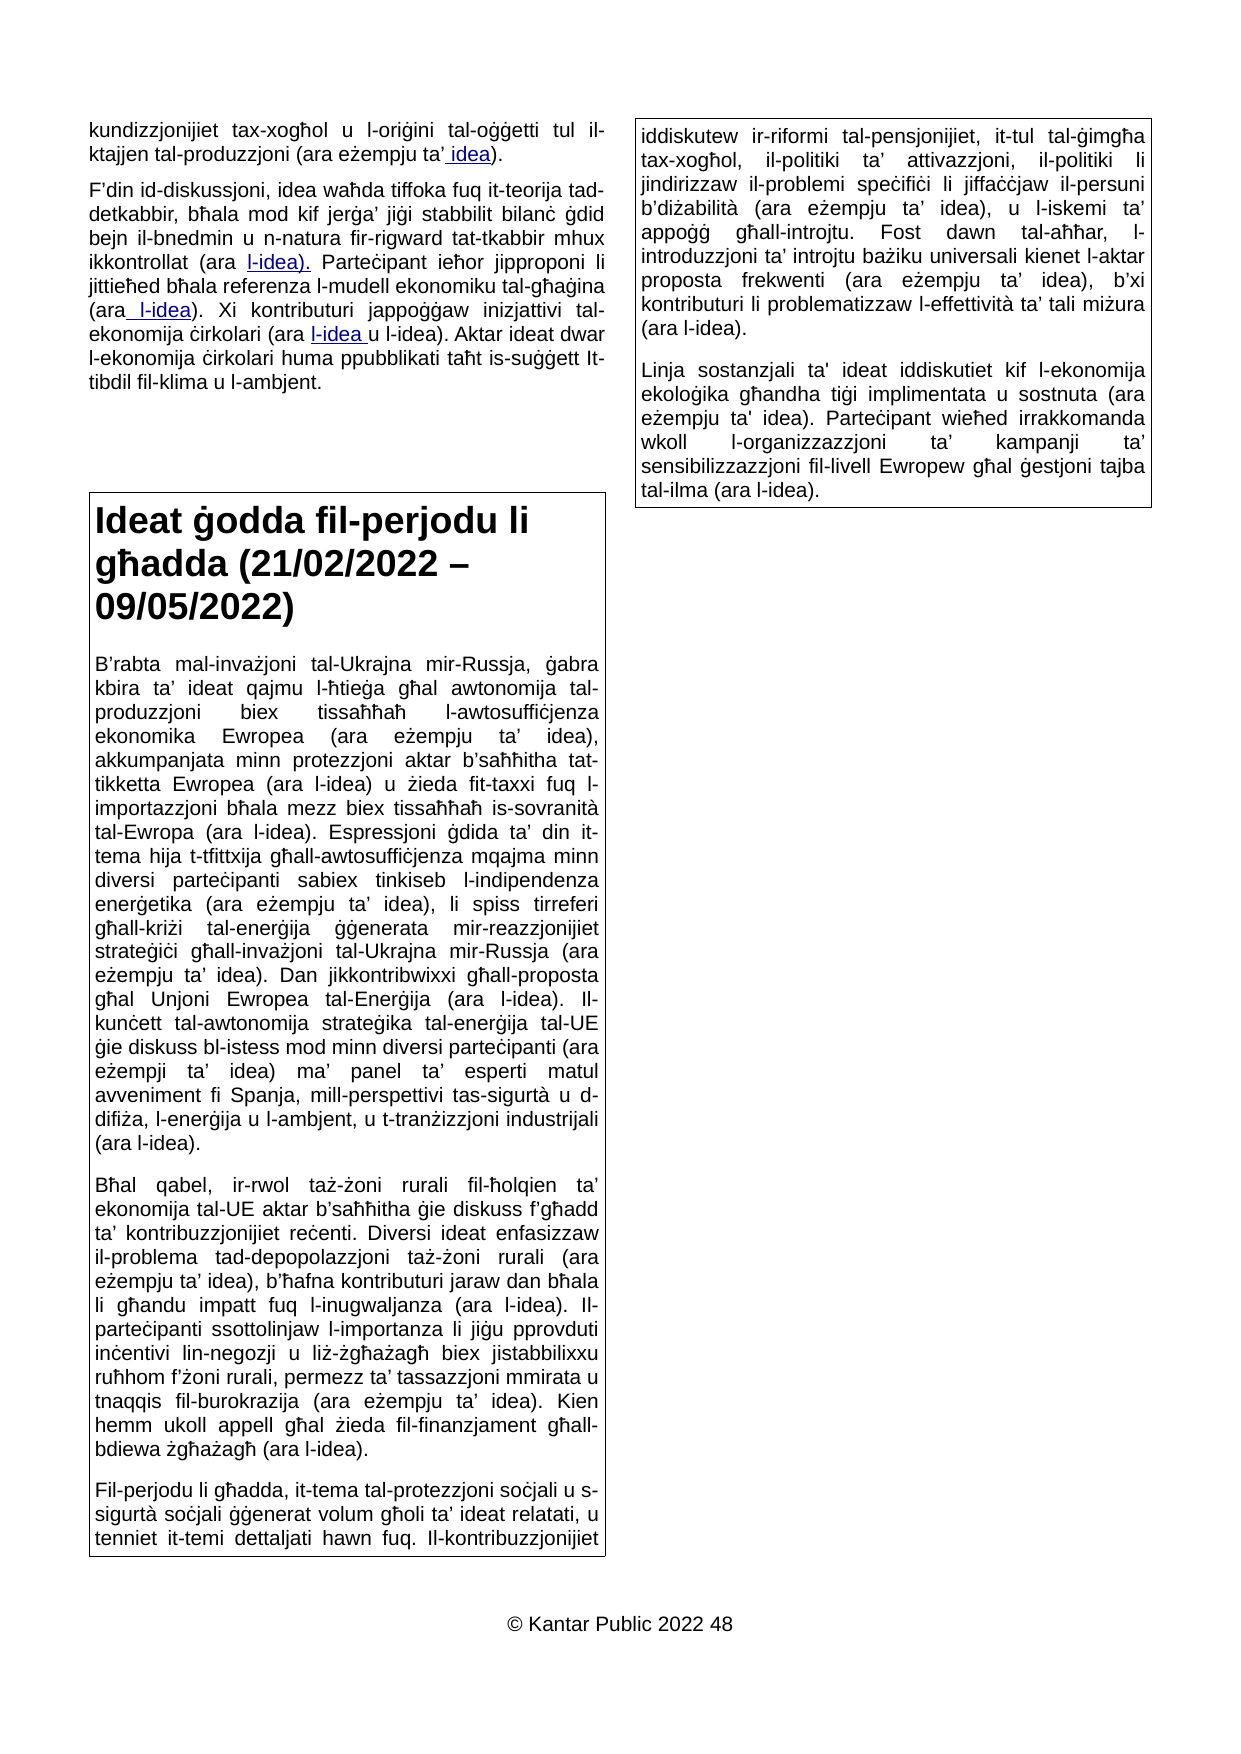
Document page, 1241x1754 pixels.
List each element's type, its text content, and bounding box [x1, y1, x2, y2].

text F’din id-diskussjoni, idea waħda tiffoka fuq it-teorija tad-detkabbir, bħala mod kif jerġa’ jiġi stabbilit bilanċ ġdid bejn il-bnedmin u n-natura fir-rigward tat-tkabbir mhux ikkontrollat (ara l-idea). Parteċipant ieħor jipproponi li jittieħed bħala referenza l-mudell ekonomiku tal-għaġina (ara l-idea). Xi kontributuri jappoġġaw inizjattivi tal-ekonomija ċirkolari (ara l-idea u l-idea). Aktar ideat dwar l-ekonomija ċirkolari huma ppubblikati taħt is-suġġett It-tibdil fil-klima u l-ambjent. [88, 178, 605, 393]
text iddiskutew ir-riformi tal-pensjonijiet, it-tul tal-ġimgħa tax-xogħol, il-politiki ta’ attivazzjoni, il-politiki li jindirizzaw il-problemi speċifiċi li jiffaċċjaw il-persuni b’diżabilità (ara eżempju ta’ idea), u l-iskemi ta’ appoġġ għall-introjtu. Fost dawn tal-aħħar, l-introduzzjoni ta’ introjtu bażiku universali kienet l-aktar proposta frekwenti (ara eżempju ta’ idea), b’xi kontributuri li problematizzaw l-effettività ta’ tali miżura (ara l-idea). [636, 119, 1151, 346]
text B’rabta mal-invażjoni tal-Ukrajna mir-Russja, ġabra kbira ta’ ideat qajmu l-ħtieġa għal awtonomija tal-produzzjoni biex tissaħħaħ l-awtosuffiċjenza ekonomika Ewropea (ara eżempju ta’ idea), akkumpanjata minn protezzjoni aktar b’saħħitha tat-tikketta Ewropea (ara l-idea) u żieda fit-taxxi fuq l-importazzjoni bħala mezz biex tissaħħaħ is-sovranità tal-Ewropa (ara l-idea). Espressjoni ġdida ta’ din it-tema hija t-tfittxija għall-awtosuffiċjenza mqajma minn diversi parteċipanti sabiex tinkiseb l-indipendenza enerġetika (ara eżempju ta’ idea), li spiss tirreferi għall-kriżi tal-enerġija ġġenerata mir-reazzjonijiet strateġiċi għall-invażjoni tal-Ukrajna mir-Russja (ara eżempju ta’ idea). Dan jikkontribwixxi għall-proposta għal Unjoni Ewropea tal-Enerġija (ara l-idea). Il-kunċett tal-awtonomija strateġika tal-enerġija tal-UE ġie diskuss bl-istess mod minn diversi parteċipanti (ara eżempji ta’ idea) ma’ panel ta’ esperti matul avveniment fi Spanja, mill-perspettivi tas-sigurtà u d-difiża, l-enerġija u l-ambjent, u t-tranżizzjoni industrijali (ara l-idea). [90, 646, 605, 1161]
text Linja sostanzjali ta' ideat iddiskutiet kif l-ekonomija ekoloġika għandha tiġi implimentata u sostnuta (ara eżempju ta' idea). Parteċipant wieħed irrakkomanda wkoll l-organizzazzjoni ta’ kampanji ta’ sensibilizzazzjoni fil-livell Ewropew għal ġestjoni tajba tal-ilma (ara l-idea). [636, 352, 1151, 507]
subtitle Ideat ġodda fil-perjodu li għadda (21/02/2022 – 09/05/2022) [90, 493, 605, 633]
text kundizzjonijiet tax-xogħol u l-oriġini tal-oġġetti tul il-ktajjen tal-produzzjoni (ara eżempju ta’ idea). [88, 118, 605, 166]
text Bħal qabel, ir-rwol taż-żoni rurali fil-ħolqien ta’ ekonomija tal-UE aktar b’saħħitha ġie diskuss f’għadd ta’ kontribuzzjonijiet reċenti. Diversi ideat enfasizzaw il-problema tad-depopolazzjoni taż-żoni rurali (ara eżempju ta’ idea), b’ħafna kontributuri jaraw dan bħala li għandu impatt fuq l-inugwaljanza (ara l-idea). Il-parteċipanti ssottolinjaw l-importanza li jiġu pprovduti inċentivi lin-negozji u liż-żgħażagħ biex jistabbilixxu ruħhom f’żoni rurali, permezz ta’ tassazzjoni mmirata u tnaqqis fil-burokrazija (ara eżempju ta’ idea). Kien hemm ukoll appell għal żieda fil-finanzjament għall-bdiewa żgħażagħ (ara l-idea). [90, 1167, 605, 1466]
text Fil-perjodu li għadda, it-tema tal-protezzjoni soċjali u s-sigurtà soċjali ġġenerat volum għoli ta’ ideat relatati, u tenniet it-temi dettaljati hawn fuq. Il-kontribuzzjonijiet [90, 1472, 605, 1556]
